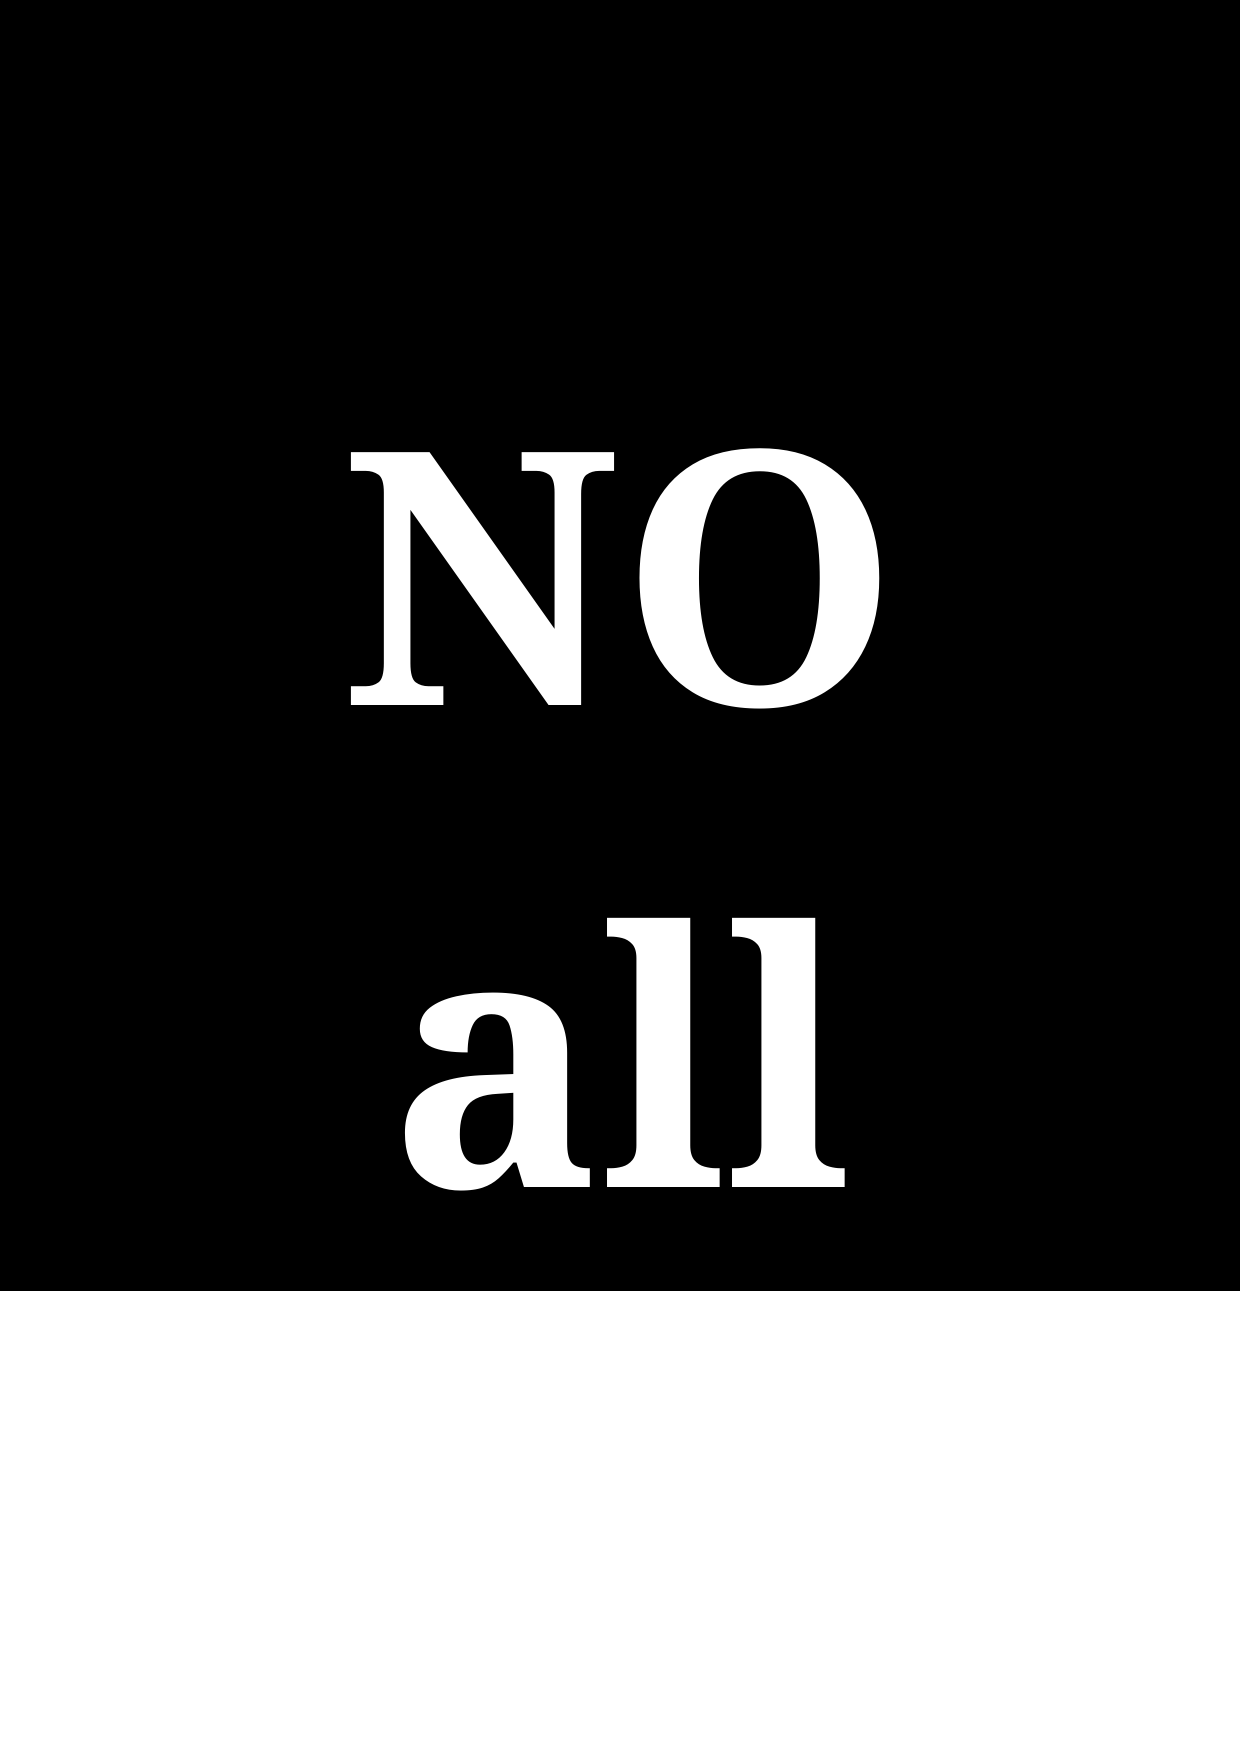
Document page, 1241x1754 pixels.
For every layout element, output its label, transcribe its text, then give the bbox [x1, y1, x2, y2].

text NO [0, 326, 1240, 809]
text all [0, 809, 1240, 1291]
